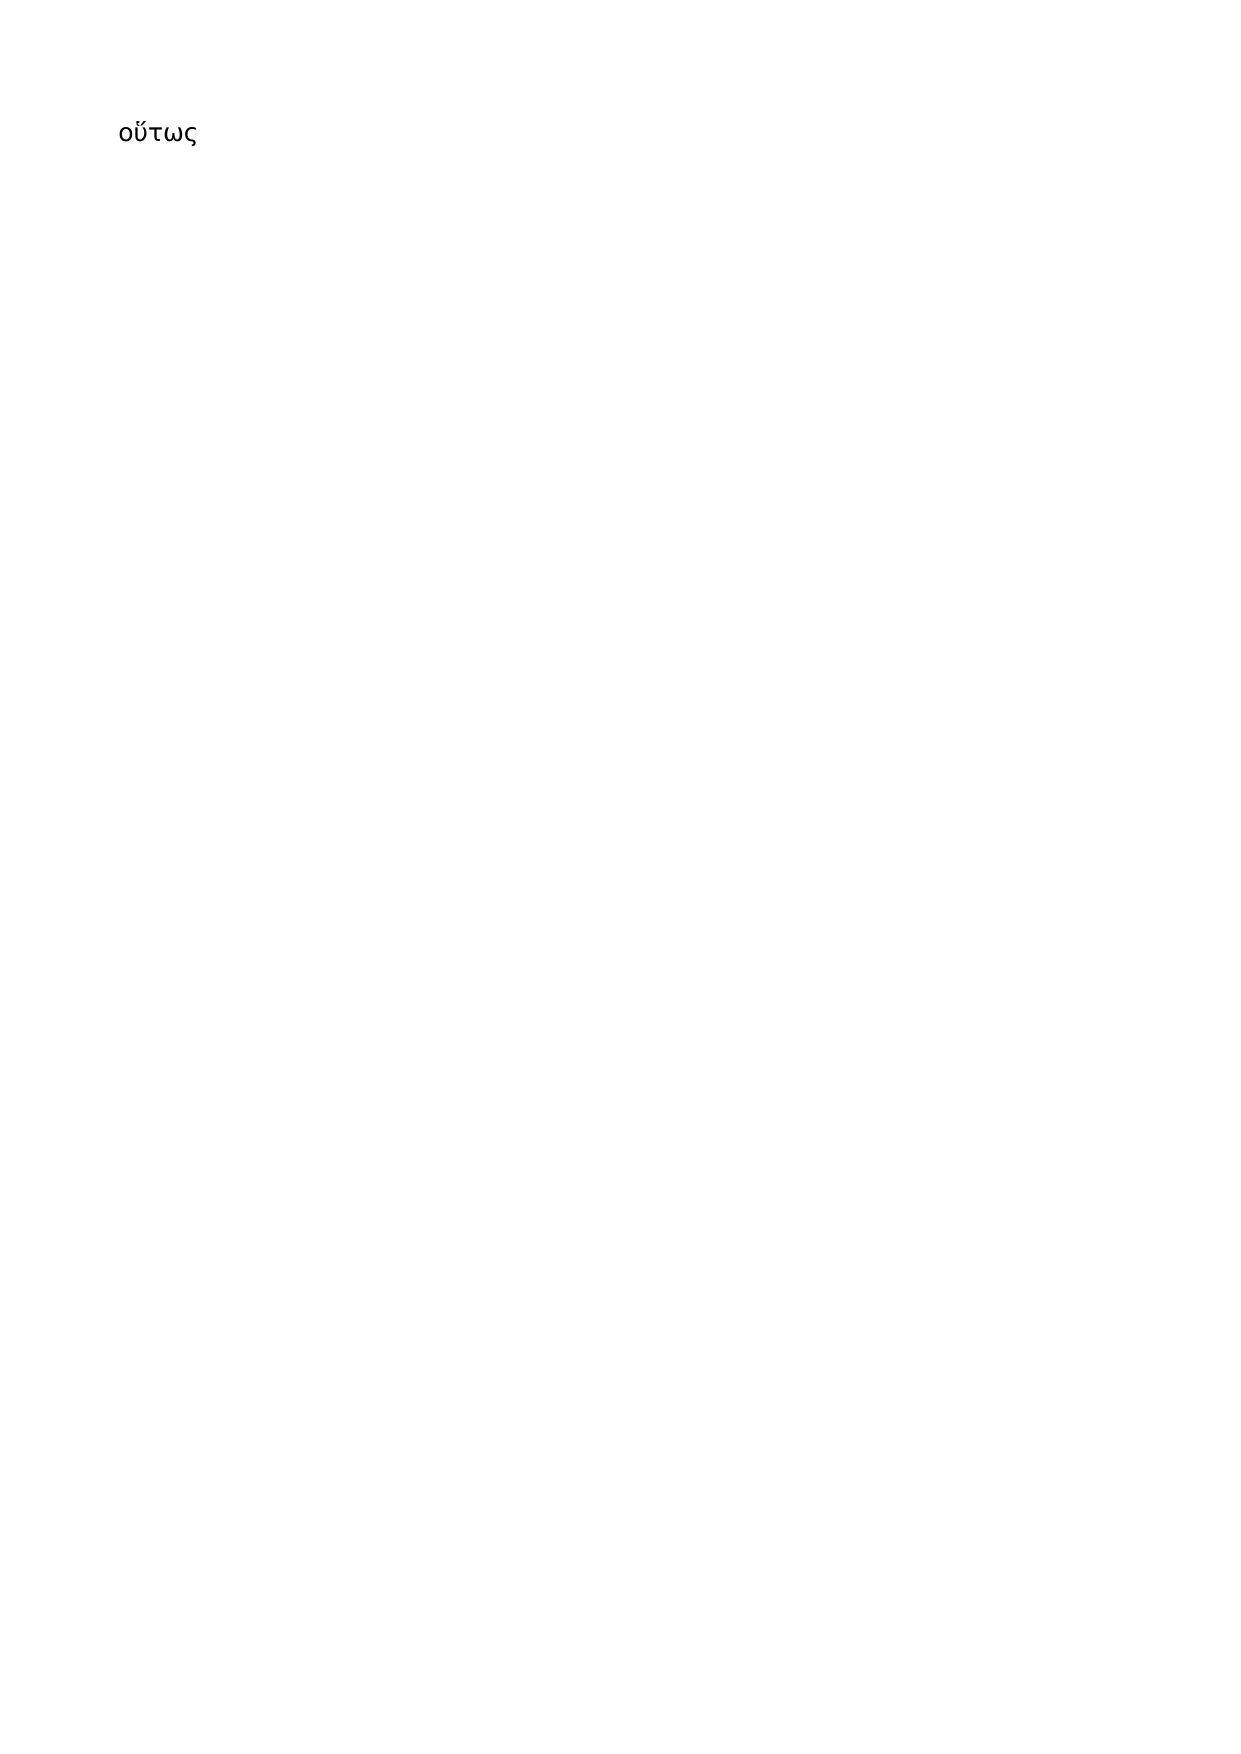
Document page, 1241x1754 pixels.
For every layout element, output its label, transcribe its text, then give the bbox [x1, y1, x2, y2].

text οὕτως [118, 118, 1122, 147]
